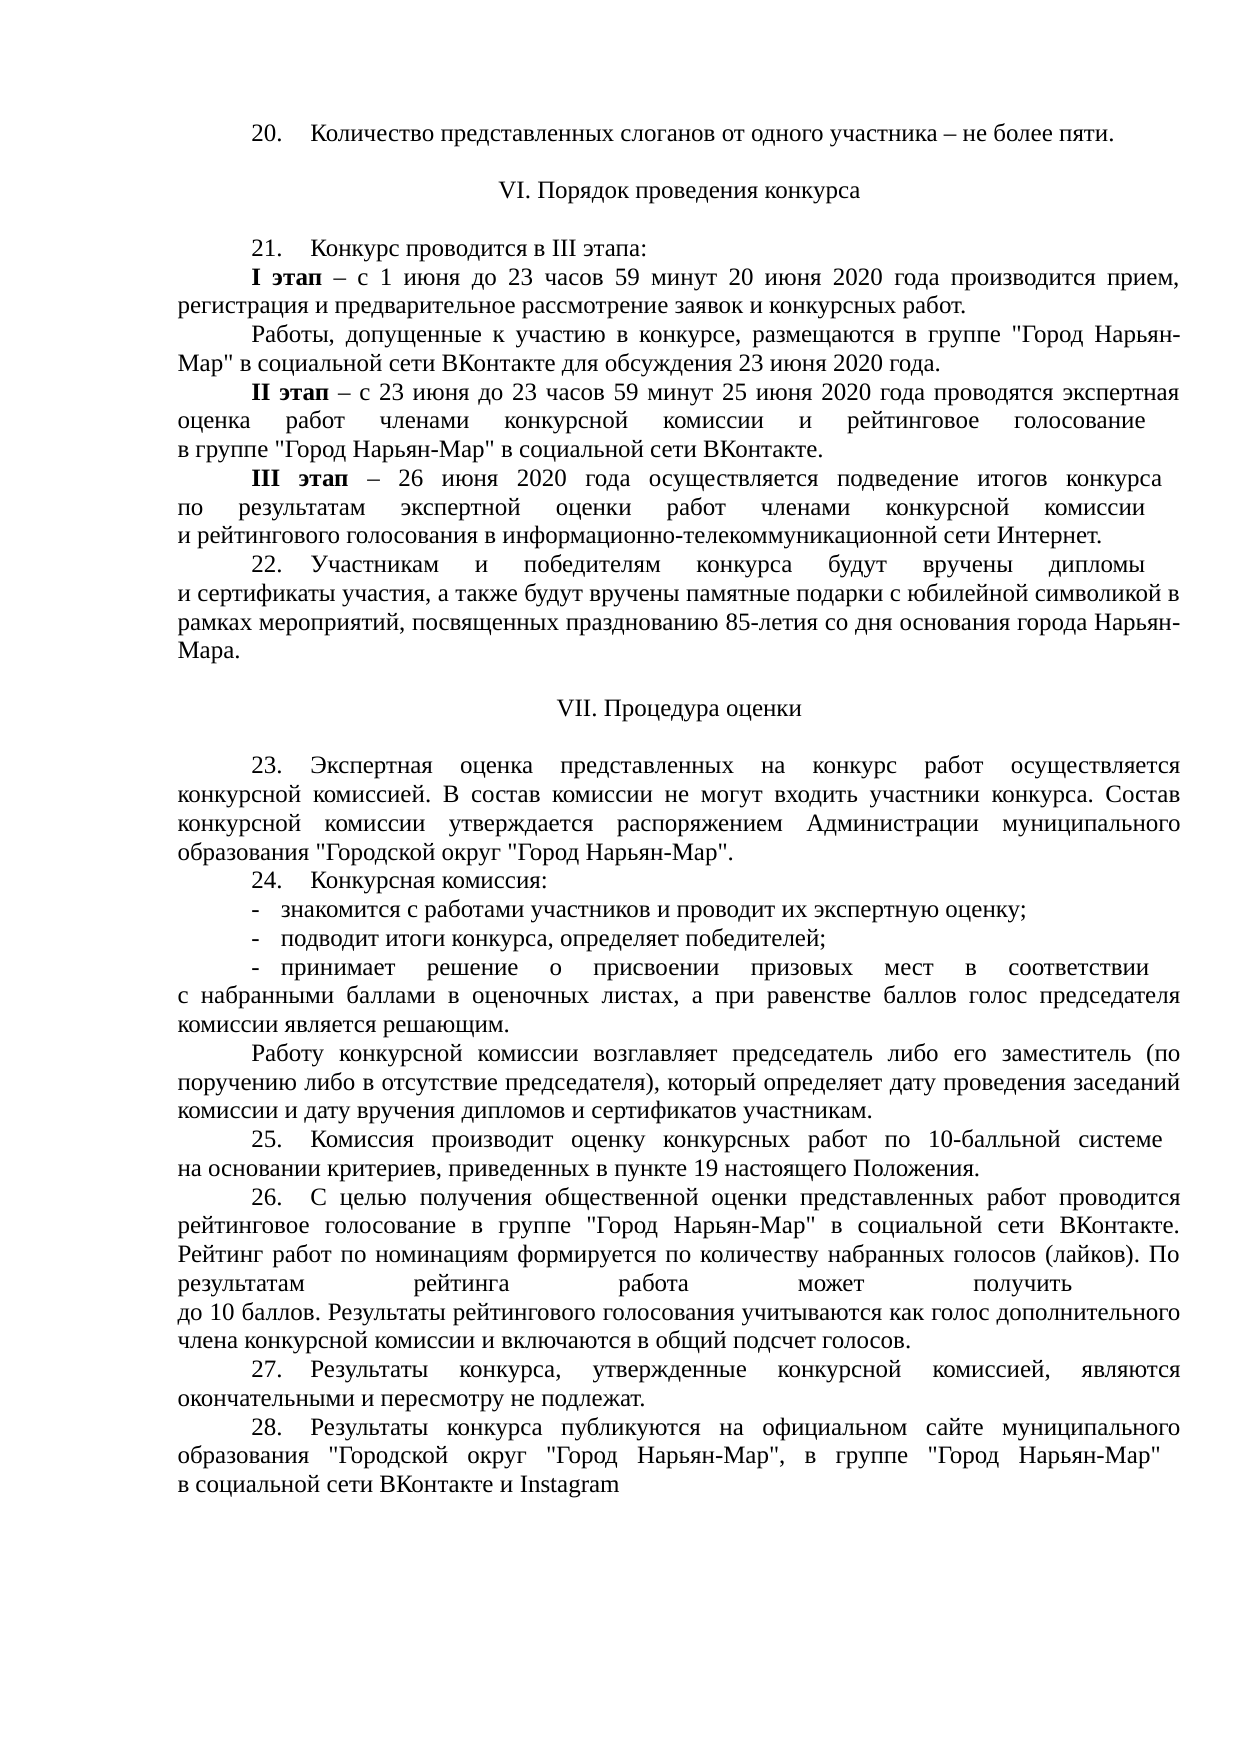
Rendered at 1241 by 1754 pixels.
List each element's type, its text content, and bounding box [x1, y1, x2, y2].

text II этап – с 23 июня до 23 часов 59 минут 25 июня 2020 года проводятся экспертная оценка работ членами конкурсной комиссии и рейтинговое голосование в группе "Город Нарьян-Мар" в социальной сети ВКонтакте. [177, 377, 1181, 463]
text 20. Количество представленных слоганов от одного участника – не более пяти. [177, 118, 1181, 147]
text I этап – с 1 июня до 23 часов 59 минут 20 июня 2020 года производится прием, регистрация и предварительное рассмотрение заявок и конкурсных работ. [177, 262, 1181, 319]
text 23. Экспертная оценка представленных на конкурс работ осуществляется конкурсной комиссией. В состав комиссии не могут входить участники конкурса. Состав конкурсной комиссии утверждается распоряжением Администрации муниципального образования "Городской округ "Город Нарьян-Мар". [177, 751, 1181, 866]
text Работу конкурсной комиссии возглавляет председатель либо его заместитель (по поручению либо в отсутствие председателя), который определяет дату проведения заседаний комиссии и дату вручения дипломов и сертификатов участникам. [177, 1038, 1181, 1124]
text - знакомится с работами участников и проводит их экспертную оценку; [177, 894, 1181, 923]
text 26. С целью получения общественной оценки представленных работ проводится рейтинговое голосование в группе "Город Нарьян-Мар" в социальной сети ВКонтакте. Рейтинг работ по номинациям формируется по количеству набранных голосов (лайков). По результатам рейтинга работа может получить до 10 баллов. Результаты рейтингового голосования учитываются как голос дополнительного члена конкурсной комиссии и включаются в общий подсчет голосов. [177, 1182, 1181, 1354]
text III этап – 26 июня 2020 года осуществляется подведение итогов конкурса по результатам экспертной оценки работ членами конкурсной комиссии и рейтингового голосования в информационно-телекоммуникационной сети Интернет. [177, 463, 1181, 549]
text 27. Результаты конкурса, утвержденные конкурсной комиссией, являются окончательными и пересмотру не подлежат. [177, 1354, 1181, 1412]
text VII. Процедура оценки [177, 693, 1181, 722]
text 25. Комиссия производит оценку конкурсных работ по 10-балльной системе на основании критериев, приведенных в пункте 19 настоящего Положения. [177, 1124, 1181, 1182]
text VI. Порядок проведения конкурса [177, 176, 1181, 204]
text 22. Участникам и победителям конкурса будут вручены дипломы и сертификаты участия, а также будут вручены памятные подарки с юбилейной символикой в рамках мероприятий, посвященных празднованию 85-летия со дня основания города Нарьян-Мара. [177, 549, 1181, 664]
text 21. Конкурс проводится в III этапа: [177, 233, 1181, 262]
text - принимает решение о присвоении призовых мест в соответствии с набранными баллами в оценочных листах, а при равенстве баллов голос председателя комиссии является решающим. [177, 952, 1181, 1038]
text 24. Конкурсная комиссия: [177, 866, 1181, 894]
text - подводит итоги конкурса, определяет победителей; [177, 923, 1181, 952]
text 28. Результаты конкурса публикуются на официальном сайте муниципального образования "Городской округ "Город Нарьян-Мар", в группе "Город Нарьян-Мар" в социальной сети ВКонтакте и Instagram [177, 1412, 1181, 1498]
text Работы, допущенные к участию в конкурсе, размещаются в группе "Город Нарьян-Мар" в социальной сети ВКонтакте для обсуждения 23 июня 2020 года. [177, 319, 1181, 377]
